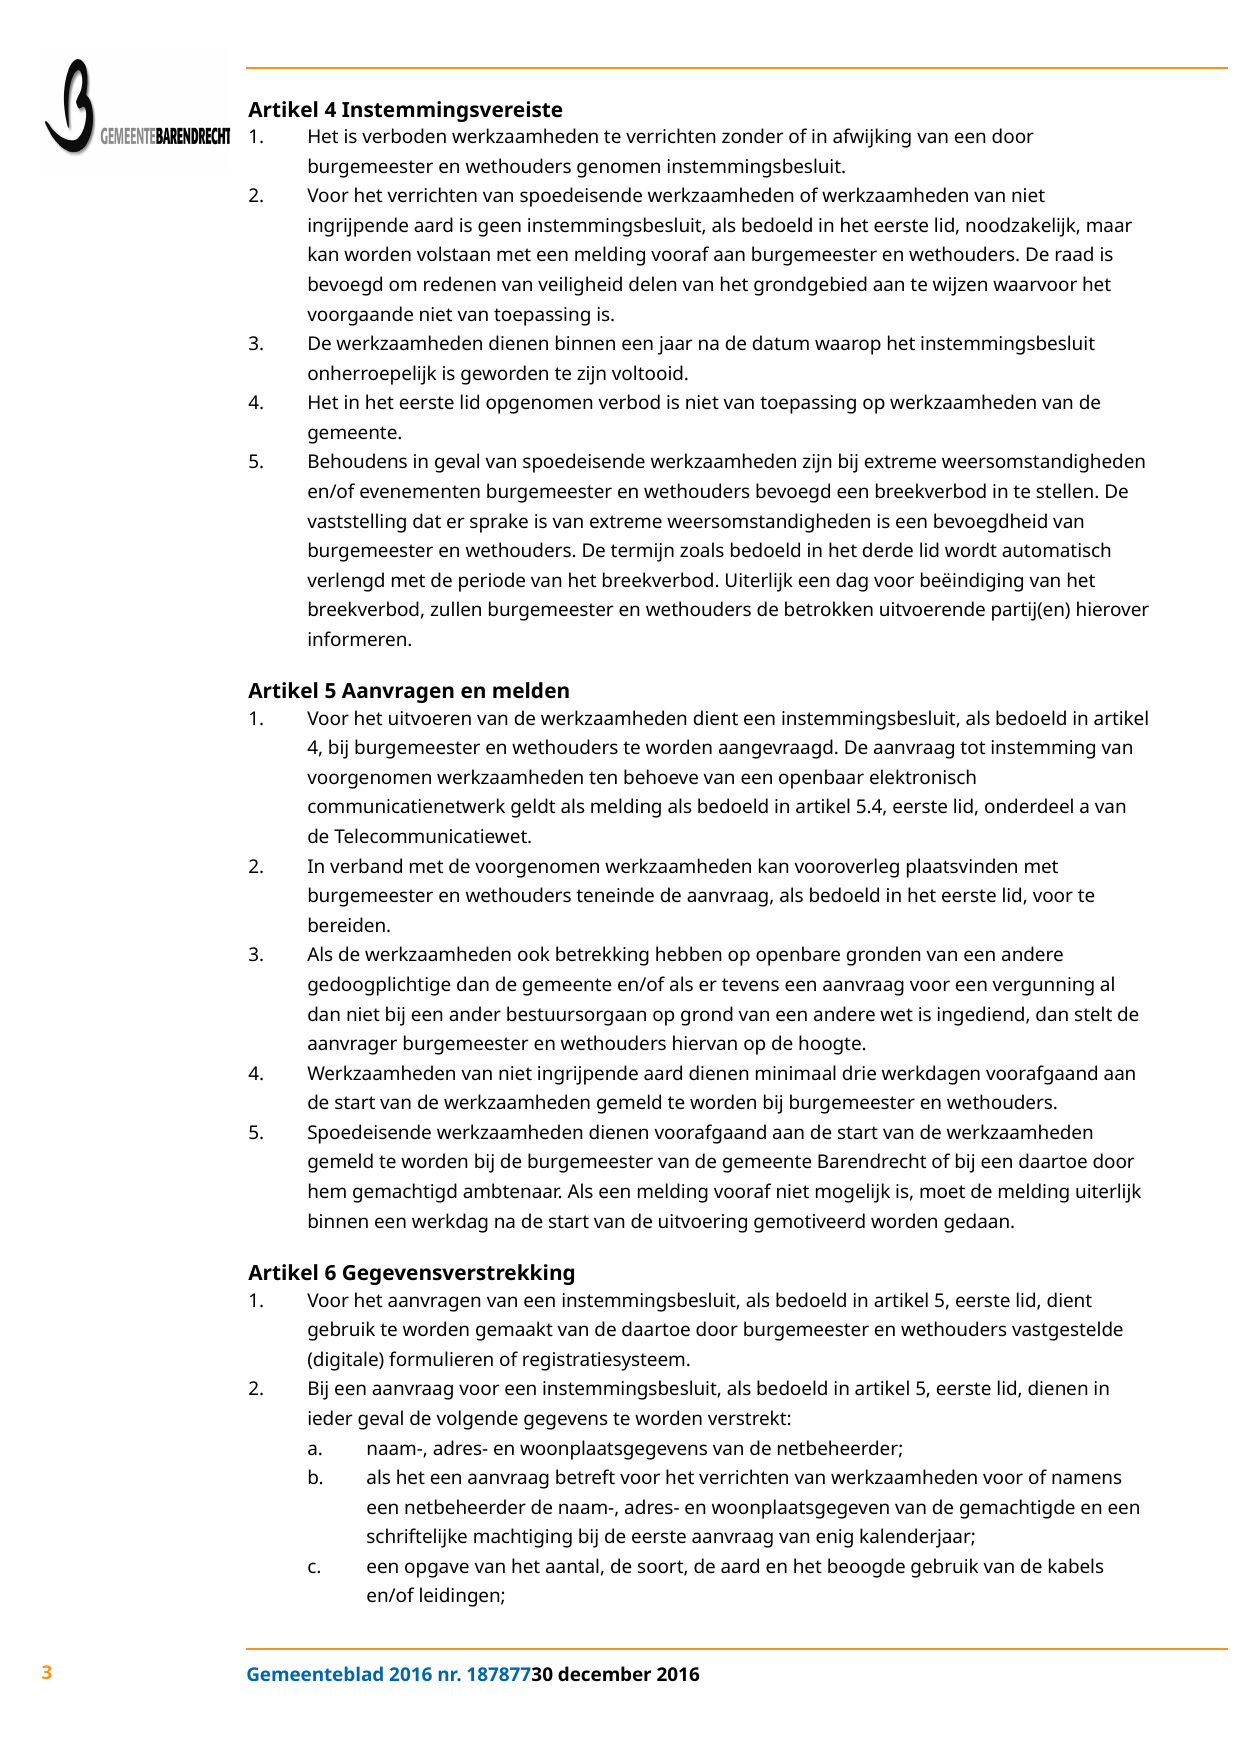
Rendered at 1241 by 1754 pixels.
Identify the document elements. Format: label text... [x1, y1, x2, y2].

list Werkzaamheden van niet ingrijpende aard dienen minimaal drie werkdagen voorafgaand aan de start van de werkzaamheden gemeld te worden bij burgemeester en wethouders. [248, 1060, 1152, 1115]
list Als de werkzaamheden ook betrekking hebben op openbare gronden van een andere gedoogplichtige dan de gemeente en/of als er tevens een aanvraag voor een vergunning al dan niet bij een ander bestuursorgaan op grond van een andere wet is ingediend, dan stelt de aanvrager burgemeester en wethouders hiervan op de hoogte. [248, 942, 1152, 1056]
list Behoudens in geval van spoedeisende werkzaamheden zijn bij extreme weersomstandigheden en/of evenementen burgemeester en wethouders bevoegd een breekverbod in te stellen. De vaststelling dat er sprake is van extreme weersomstandigheden is een bevoegdheid van burgemeester en wethouders. De termijn zoals bedoeld in het derde lid wordt automatisch verlengd met de periode van het breekverbod. Uiterlijk een dag voor beëindiging van het breekverbod, zullen burgemeester en wethouders de betrokken uitvoerende partij(en) hierover informeren. [248, 449, 1152, 652]
list Voor het uitvoeren van de werkzaamheden dient een instemmingsbesluit, als bedoeld in artikel 4, bij burgemeester en wethouders te worden aangevraagd. De aanvraag tot instemming van voorgenomen werkzaamheden ten behoeve van een openbaar elektronisch communicatienetwerk geldt als melding als bedoeld in artikel 5.4, eerste lid, onderdeel a van de Telecommunicatiewet. [248, 705, 1152, 849]
list als het een aanvraag betreft voor het verrichten van werkzaamheden voor of namens een netbeheerder de naam-, adres- en woonplaatsgegeven van de gemachtigde en een schriftelijke machtiging bij de eerste aanvraag van enig kalenderjaar; [307, 1464, 1152, 1549]
picture [41, 47, 231, 172]
list naam-, adres- en woonplaatsgegevens van de netbeheerder; [307, 1435, 1152, 1460]
list Het in het eerste lid opgenomen verbod is niet van toepassing op werkzaamheden van de gemeente. [248, 389, 1152, 445]
list In verband met de voorgenomen werkzaamheden kan vooroverleg plaatsvinden met burgemeester en wethouders teneinde de aanvraag, als bedoeld in het eerste lid, voor te bereiden. [248, 853, 1152, 938]
text Artikel 4 Instemmingsvereiste [248, 95, 1152, 123]
list Bij een aanvraag voor een instemmingsbesluit, als bedoeld in artikel 5, eerste lid, dienen in ieder geval de volgende gegevens te worden verstrekt: [248, 1376, 1152, 1431]
list een opgave van het aantal, de soort, de aard en het beoogde gebruik van de kabels en/of leidingen; [307, 1553, 1152, 1608]
text Artikel 6 Gegevensverstrekking [248, 1258, 1152, 1287]
text Artikel 5 Aanvragen en melden [248, 677, 1152, 705]
list Spoedeisende werkzaamheden dienen voorafgaand aan de start van de werkzaamheden gemeld te worden bij de burgemeester van de gemeente Barendrecht of bij een daartoe door hem gemachtigd ambtenaar. Als een melding vooraf niet mogelijk is, moet de melding uiterlijk binnen een werkdag na de start van de uitvoering gemotiveerd worden gedaan. [248, 1119, 1152, 1234]
list Voor het aanvragen van een instemmingsbesluit, als bedoeld in artikel 5, eerste lid, dient gebruik te worden gemaakt van de daartoe door burgemeester en wethouders vastgestelde (digitale) formulieren of registratiesysteem. [248, 1287, 1152, 1372]
list Voor het verrichten van spoedeisende werkzaamheden of werkzaamheden van niet ingrijpende aard is geen instemmingsbesluit, als bedoeld in het eerste lid, noodzakelijk, maar kan worden volstaan met een melding vooraf aan burgemeester en wethouders. De raad is bevoegd om redenen van veiligheid delen van het grondgebied aan te wijzen waarvoor het voorgaande niet van toepassing is. [248, 182, 1152, 326]
list De werkzaamheden dienen binnen een jaar na de datum waarop het instemmingsbesluit onherroepelijk is geworden te zijn voltooid. [248, 330, 1152, 386]
list Het is verboden werkzaamheden te verrichten zonder of in afwijking van een door burgemeester en wethouders genomen instemmingsbesluit. [248, 123, 1152, 178]
